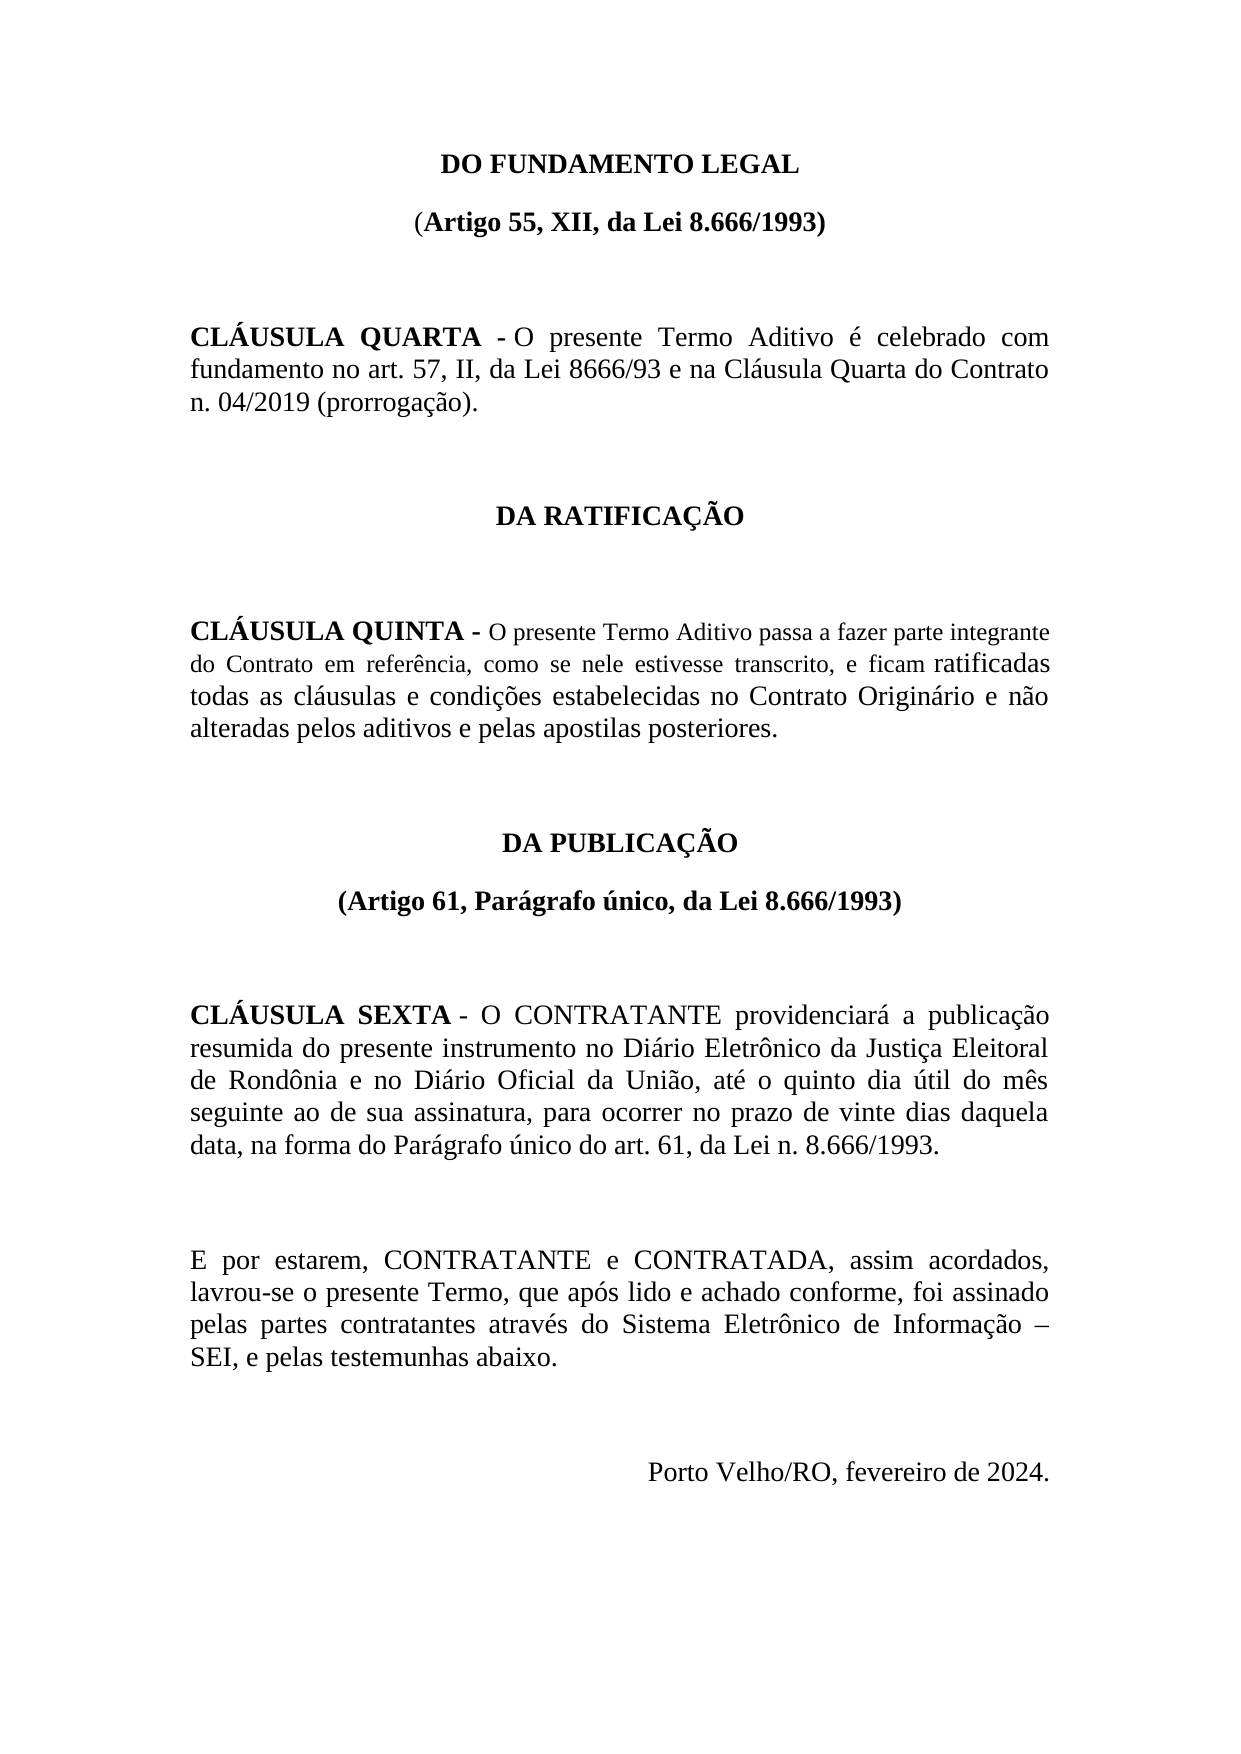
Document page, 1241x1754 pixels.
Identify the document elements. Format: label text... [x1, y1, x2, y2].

text DA RATIFICAÇÃO [190, 499, 1051, 532]
text (Artigo 55, XII, da Lei 8.666/1993) [190, 205, 1051, 237]
text CLÁUSULA SEXTA - O CONTRATANTE providenciará a publicação resumida do presente instrumento no Diário Eletrônico da Justiça Eleitoral de Rondônia e no Diário Oficial da União, até o quinto dia útil do mês seguinte ao de sua assinatura, para ocorrer no prazo de vinte dias daquela data, na forma do Parágrafo único do art. 61, da Lei n. 8.666/1993. [190, 998, 1051, 1160]
text CLÁUSULA QUINTA - O presente Termo Aditivo passa a fazer parte integrante do Contrato em referência, como se nele estivesse transcrito, e ficam ratificadas todas as cláusulas e condições estabelecidas no Contrato Originário e não alteradas pelos aditivos e pelas apostilas posteriores. [190, 614, 1051, 744]
text Porto Velho/RO, fevereiro de 2024. [190, 1455, 1051, 1487]
text E por estarem, CONTRATANTE e CONTRATADA, assim acordados, lavrou-se o presente Termo, que após lido e achado conforme, foi assinado pelas partes contratantes através do Sistema Eletrônico de Informação – SEI, e pelas testemunhas abaixo. [190, 1243, 1051, 1372]
text DO FUNDAMENTO LEGAL [190, 148, 1051, 180]
text CLÁUSULA QUARTA - O presente Termo Aditivo é celebrado com fundamento no art. 57, II, da Lei 8666/93 e na Cláusula Quarta do Contrato n. 04/2019 (prorrogação). [190, 320, 1051, 417]
text (Artigo 61, Parágrafo único, da Lei 8.666/1993) [190, 883, 1051, 916]
text DA PUBLICAÇÃO [190, 826, 1051, 858]
